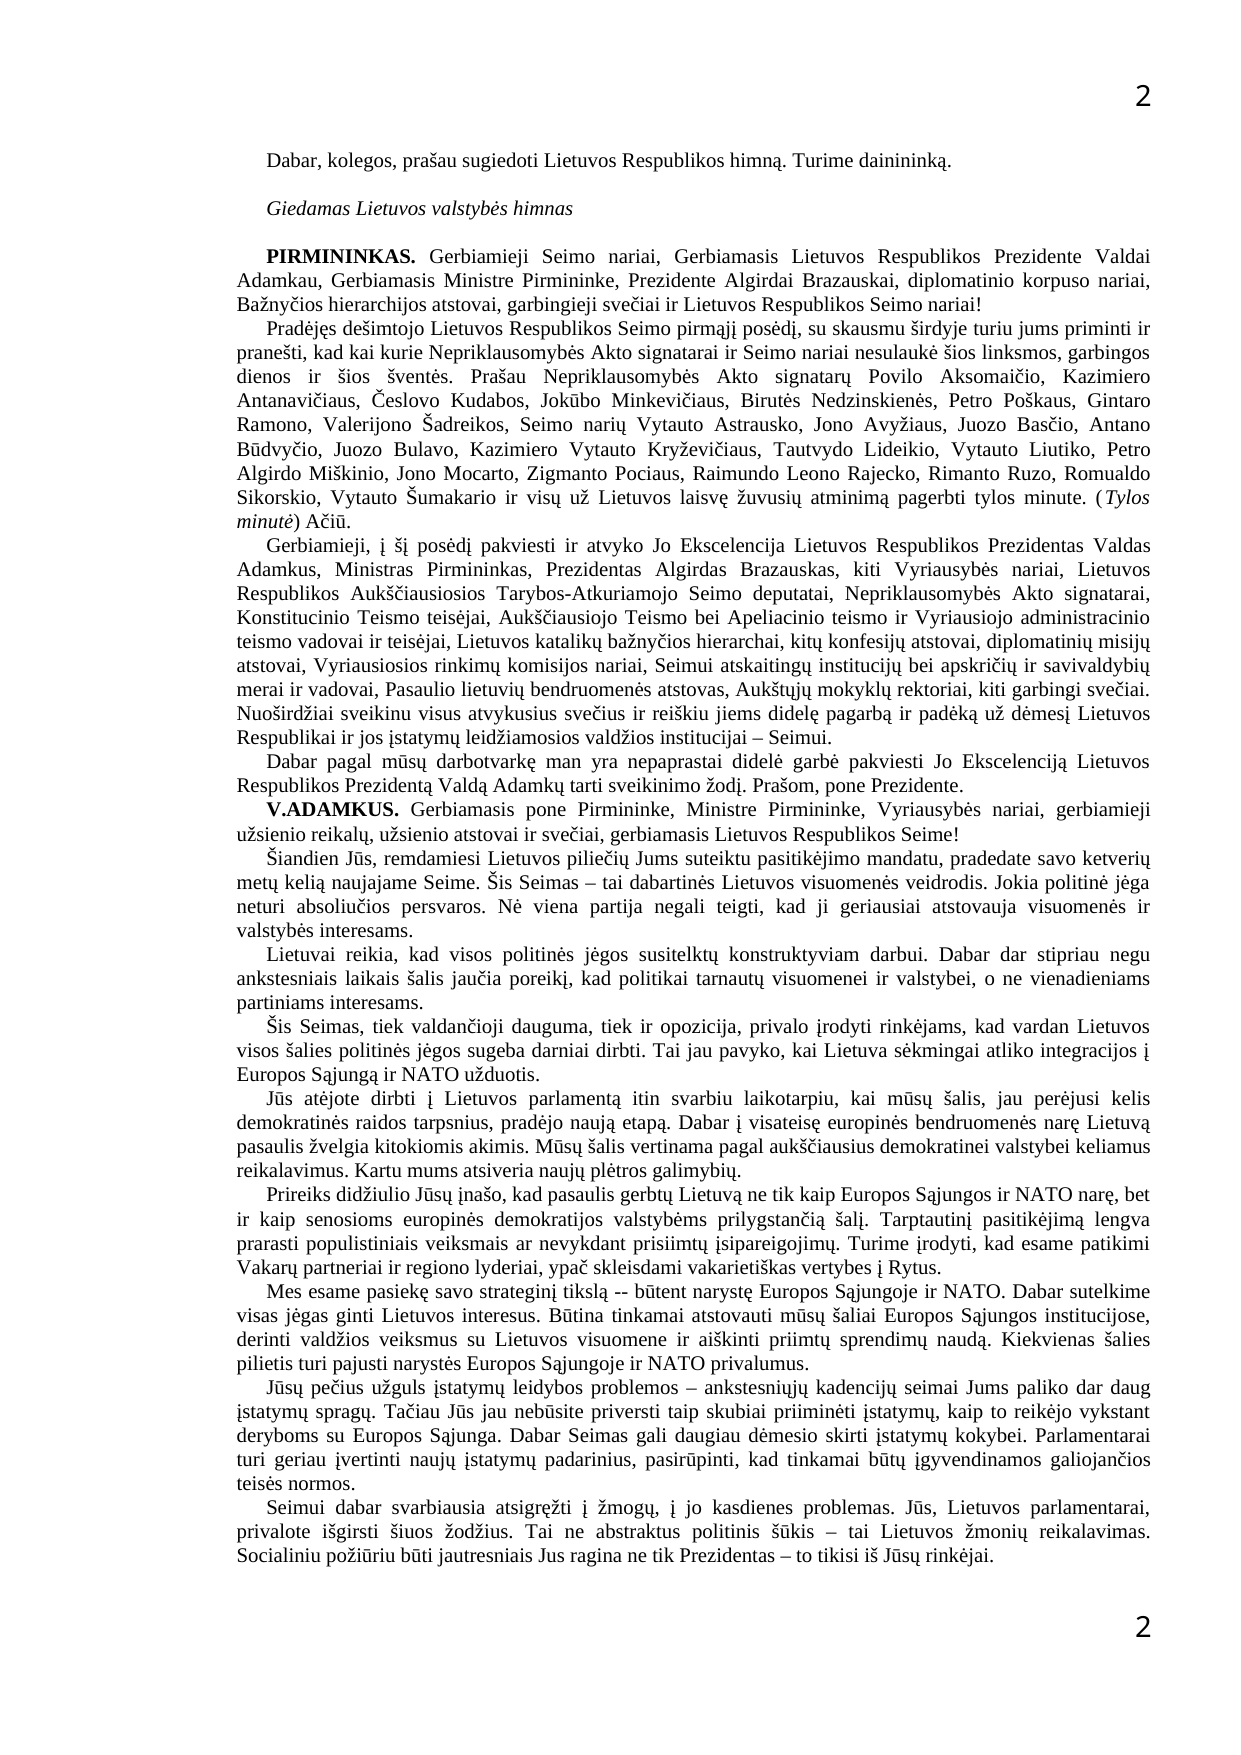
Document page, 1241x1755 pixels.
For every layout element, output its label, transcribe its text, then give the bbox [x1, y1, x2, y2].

text V.ADAMKUS. Gerbiamasis pone Pirmininke, Ministre Pirmininke, Vyriausybės nariai, gerbiamieji užsienio reikalų, užsienio atstovai ir svečiai, gerbiamasis Lietuvos Respublikos Seime! [236, 797, 1152, 846]
text Dabar pagal mūsų darbotvarkę man yra nepaprastai didelė garbė pakviesti Jo Ekscelenciją Lietuvos Respublikos Prezidentą Valdą Adamkų tarti sveikinimo žodį. Prašom, pone Prezidente. [236, 749, 1152, 797]
text Lietuvai reikia, kad visos politinės jėgos susitelktų konstruktyviam darbui. Dabar dar stipriau negu ankstesniais laikais šalis jaučia poreikį, kad politikai tarnautų visuomenei ir valstybei, o ne vienadieniams partiniams interesams. [236, 942, 1152, 1014]
text PIRMININKAS. Gerbiamieji Seimo nariai, Gerbiamasis Lietuvos Respublikos Prezidente Valdai Adamkau, Gerbiamasis Ministre Pirmininke, Prezidente Algirdai Brazauskai, diplomatinio korpuso nariai, Bažnyčios hierarchijos atstovai, garbingieji svečiai ir Lietuvos Respublikos Seimo nariai! [236, 244, 1152, 316]
text Gerbiamieji, į šį posėdį pakviesti ir atvyko Jo Ekscelencija Lietuvos Respublikos Prezidentas Valdas Adamkus, Ministras Pirmininkas, Prezidentas Algirdas Brazauskas, kiti Vyriausybės nariai, Lietuvos Respublikos Aukščiausiosios Tarybos-Atkuriamojo Seimo deputatai, Nepriklausomybės Akto signatarai, Konstitucinio Teismo teisėjai, Aukščiausiojo Teismo bei Apeliacinio teismo ir Vyriausiojo administracinio teismo vadovai ir teisėjai, Lietuvos katalikų bažnyčios hierarchai, kitų konfesijų atstovai, diplomatinių misijų atstovai, Vyriausiosios rinkimų komisijos nariai, Seimui atskaitingų institucijų bei apskričių ir savivaldybių merai ir vadovai, Pasaulio lietuvių bendruomenės atstovas, Aukštųjų mokyklų rektoriai, kiti garbingi svečiai. Nuoširdžiai sveikinu visus atvykusius svečius ir reiškiu jiems didelę pagarbą ir padėką už dėmesį Lietuvos Respublikai ir jos įstatymų leidžiamosios valdžios institucijai – Seimui. [236, 533, 1152, 749]
text Šiandien Jūs, remdamiesi Lietuvos piliečių Jums suteiktu pasitikėjimo mandatu, pradedate savo ketverių metų kelią naujajame Seime. Šis Seimas – tai dabartinės Lietuvos visuomenės veidrodis. Jokia politinė jėga neturi absoliučios persvaros. Nė viena partija negali teigti, kad ji geriausiai atstovauja visuomenės ir valstybės interesams. [236, 846, 1152, 942]
text Seimui dabar svarbiausia atsigręžti į žmogų, į jo kasdienes problemas. Jūs, Lietuvos parlamentarai, privalote išgirsti šiuos žodžius. Tai ne abstraktus politinis šūkis – tai Lietuvos žmonių reikalavimas. Socialiniu požiūriu būti jautresniais Jus ragina ne tik Prezidentas – to tikisi iš Jūsų rinkėjai. [236, 1495, 1152, 1567]
text Mes esame pasiekę savo strateginį tikslą -- būtent narystę Europos Sąjungoje ir NATO. Dabar sutelkime visas jėgas ginti Lietuvos interesus. Būtina tinkamai atstovauti mūsų šaliai Europos Sąjungos institucijose, derinti valdžios veiksmus su Lietuvos visuomene ir aiškinti priimtų sprendimų naudą. Kiekvienas šalies pilietis turi pajusti narystės Europos Sąjungoje ir NATO privalumus. [236, 1279, 1152, 1375]
text Šis Seimas, tiek valdančioji dauguma, tiek ir opozicija, privalo įrodyti rinkėjams, kad vardan Lietuvos visos šalies politinės jėgos sugeba darniai dirbti. Tai jau pavyko, kai Lietuva sėkmingai atliko integracijos į Europos Sąjungą ir NATO užduotis. [236, 1014, 1152, 1086]
text Giedamas Lietuvos valstybės himnas [236, 196, 1152, 220]
text Pradėjęs dešimtojo Lietuvos Respublikos Seimo pirmąjį posėdį, su skausmu širdyje turiu jums priminti ir pranešti, kad kai kurie Nepriklausomybės Akto signatarai ir Seimo nariai nesulaukė šios linksmos, garbingos dienos ir šios šventės. Prašau Nepriklausomybės Akto signatarų Povilo Aksomaičio, Kazimiero Antanavičiaus, Česlovo Kudabos, Jokūbo Minkevičiaus, Birutės Nedzinskienės, Petro Poškaus, Gintaro Ramono, Valerijono Šadreikos, Seimo narių Vytauto Astrausko, Jono Avyžiaus, Juozo Basčio, Antano Būdvyčio, Juozo Bulavo, Kazimiero Vytauto Kryževičiaus, Tautvydo Lideikio, Vytauto Liutiko, Petro Algirdo Miškinio, Jono Mocarto, Zigmanto Pociaus, Raimundo Leono Rajecko, Rimanto Ruzo, Romualdo Sikorskio, Vytauto Šumakario ir visų už Lietuvos laisvę žuvusių atminimą pagerbti tylos minute. (Tylos minutė) Ačiū. [236, 316, 1152, 533]
text Prireiks didžiulio Jūsų įnašo, kad pasaulis gerbtų Lietuvą ne tik kaip Europos Sąjungos ir NATO narę, bet ir kaip senosioms europinės demokratijos valstybėms prilygstančią šalį. Tarptautinį pasitikėjimą lengva prarasti populistiniais veiksmais ar nevykdant prisiimtų įsipareigojimų. Turime įrodyti, kad esame patikimi Vakarų partneriai ir regiono lyderiai, ypač skleisdami vakarietiškas vertybes į Rytus. [236, 1182, 1152, 1279]
text Dabar, kolegos, prašau sugiedoti Lietuvos Respublikos himną. Turime dainininką. [236, 148, 1152, 172]
text Jūs atėjote dirbti į Lietuvos parlamentą itin svarbiu laikotarpiu, kai mūsų šalis, jau perėjusi kelis demokratinės raidos tarpsnius, pradėjo naują etapą. Dabar į visateisę europinės bendruomenės narę Lietuvą pasaulis žvelgia kitokiomis akimis. Mūsų šalis vertinama pagal aukščiausius demokratinei valstybei keliamus reikalavimus. Kartu mums atsiveria naujų plėtros galimybių. [236, 1086, 1152, 1182]
text Jūsų pečius užguls įstatymų leidybos problemos – ankstesniųjų kadencijų seimai Jums paliko dar daug įstatymų spragų. Tačiau Jūs jau nebūsite priversti taip skubiai priiminėti įstatymų, kaip to reikėjo vykstant deryboms su Europos Sąjunga. Dabar Seimas gali daugiau dėmesio skirti įstatymų kokybei. Parlamentarai turi geriau įvertinti naujų įstatymų padarinius, pasirūpinti, kad tinkamai būtų įgyvendinamos galiojančios teisės normos. [236, 1375, 1152, 1495]
